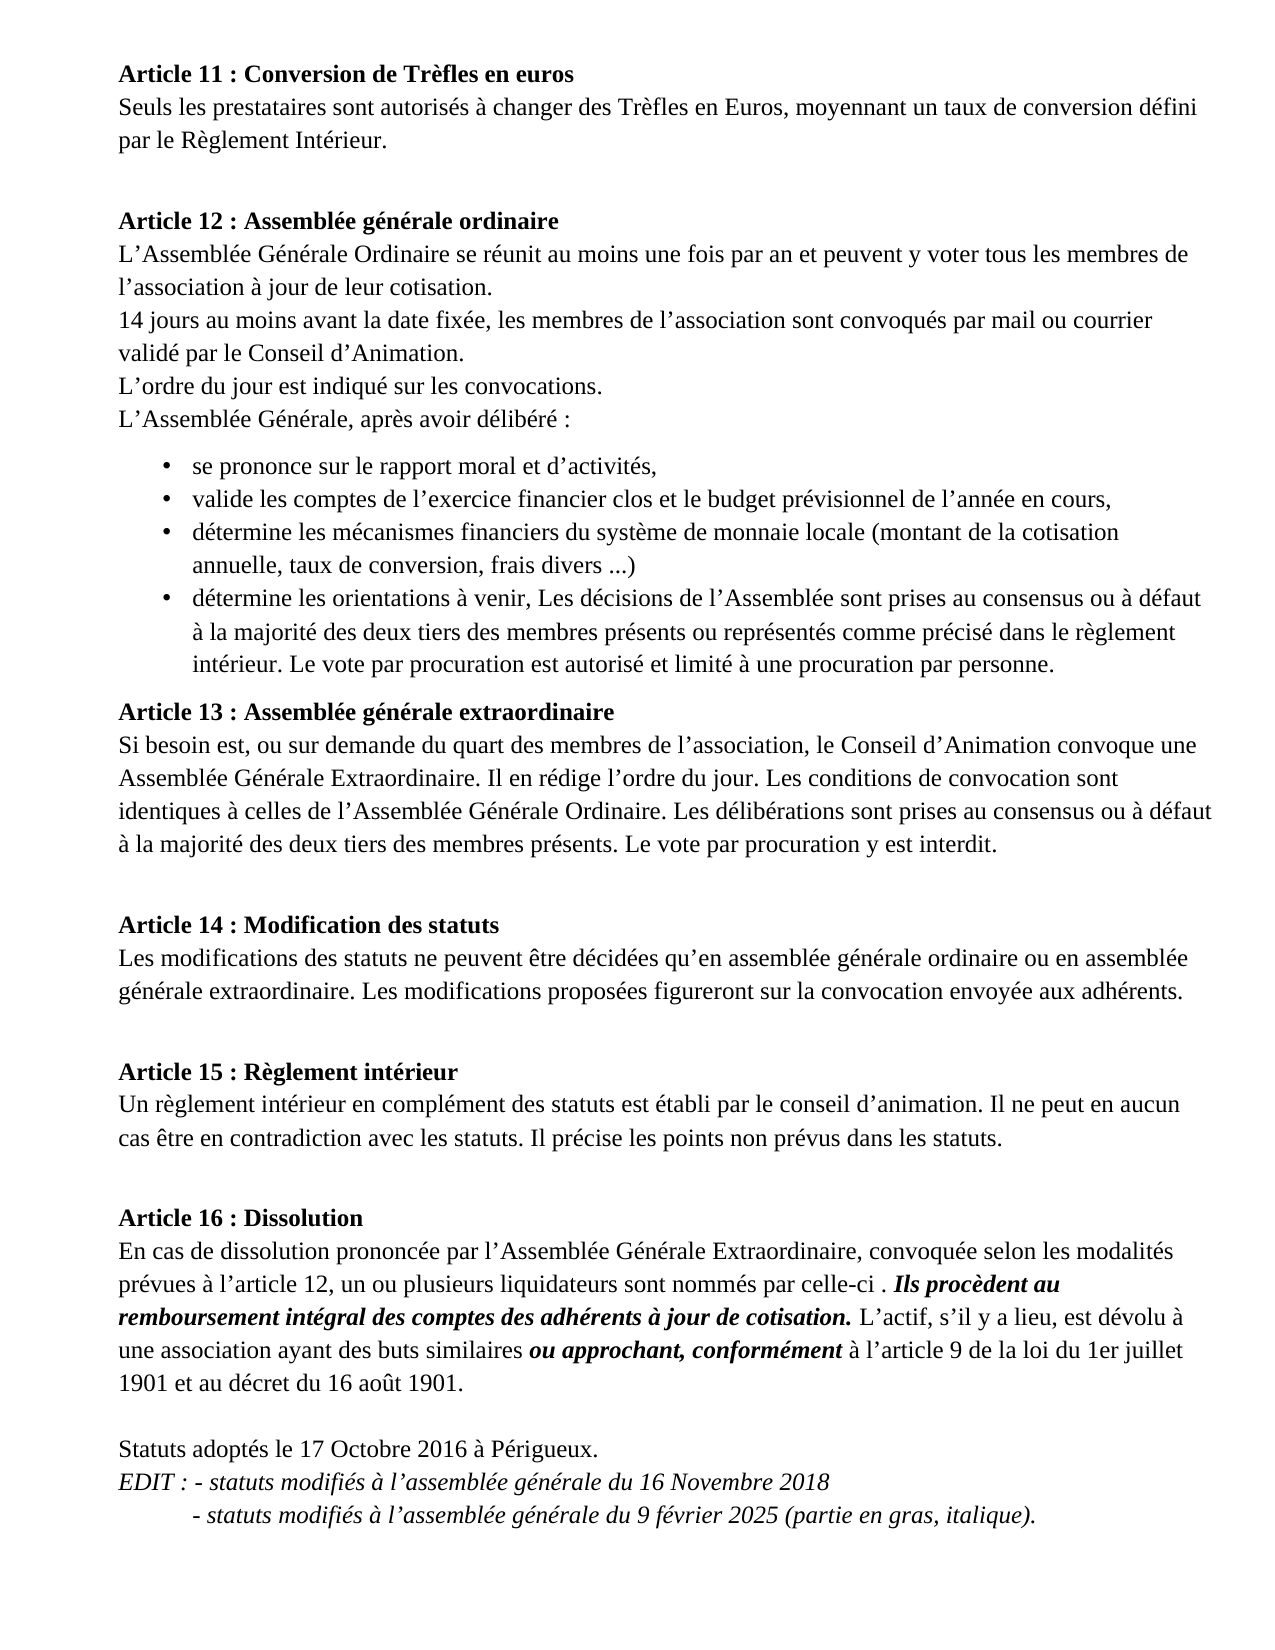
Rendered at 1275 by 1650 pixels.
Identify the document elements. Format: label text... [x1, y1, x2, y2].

text Article 12 : Assemblée générale ordinaire L’Assemblée Générale Ordinaire se réunit au moins une fois par an et peuvent y voter tous les membres de l’association à jour de leur cotisation. 14 jours au moins avant la date fixée, les membres de l’association sont convoqués par mail ou courrier validé par le Conseil d’Animation. L’ordre du jour est indiqué sur les convocations. L’Assemblée Générale, après avoir délibéré : [118, 173, 1216, 433]
text Article 13 : Assemblée générale extraordinaire Si besoin est, ou sur demande du quart des membres de l’association, le Conseil d’Animation convoque une Assemblée Générale Extraordinaire. Il en rédige l’ordre du jour. Les conditions de convocation sont identiques à celles de l’Assemblée Générale Ordinaire. Les délibérations sont prises au consensus ou à défaut à la majorité des deux tiers des membres présents. Le vote par procuration y est interdit. [118, 697, 1216, 858]
text Article 14 : Modification des statuts Les modifications des statuts ne peuvent être décidées qu’en assemblée générale ordinaire ou en assemblée générale extraordinaire. Les modifications proposées figureront sur la convocation envoyée aux adhérents. [118, 877, 1216, 1038]
list détermine les orientations à venir, Les décisions de l’Assemblée sont prises au consensus ou à défaut à la majorité des deux tiers des membres présents ou représentés comme précisé dans le règlement intérieur. Le vote par procuration est autorisé et limité à une procuration par personne. [162, 583, 1216, 678]
text Article 16 : Dissolution En cas de dissolution prononcée par l’Assemblée Générale Extraordinaire, convoquée selon les modalités prévues à l’article 12, un ou plusieurs liquidateurs sont nommés par celle-ci . Ils procèdent au remboursement intégral des comptes des adhérents à jour de cotisation. L’actif, s’il y a lieu, est dévolu à une association ayant des buts similaires ou approchant, conformément à l’article 9 de la loi du 1er juillet 1901 et au décret du 16 août 1901. Statuts adoptés le 17 Octobre 2016 à Périgueux. EDIT : - statuts modifiés à l’assemblée générale du 16 Novembre 2018 - statuts modifiés à l’assemblée générale du 9 février 2025 (partie en gras, italique). [118, 1203, 1216, 1529]
list détermine les mécanismes financiers du système de monnaie locale (montant de la cotisation annuelle, taux de conversion, frais divers ...) [162, 517, 1216, 579]
list se prononce sur le rapport moral et d’activités, [162, 451, 1216, 480]
list valide les comptes de l’exercice financier clos et le budget prévisionnel de l’année en cours, [162, 484, 1216, 513]
text Article 15 : Règlement intérieur Un règlement intérieur en complément des statuts est établi par le conseil d’animation. Il ne peut en aucun cas être en contradiction avec les statuts. Il précise les points non prévus dans les statuts. [118, 1057, 1216, 1184]
text Article 11 : Conversion de Trèfles en euros Seuls les prestataires sont autorisés à changer des Trèfles en Euros, moyennant un taux de conversion défini par le Règlement Intérieur. [118, 59, 1216, 154]
